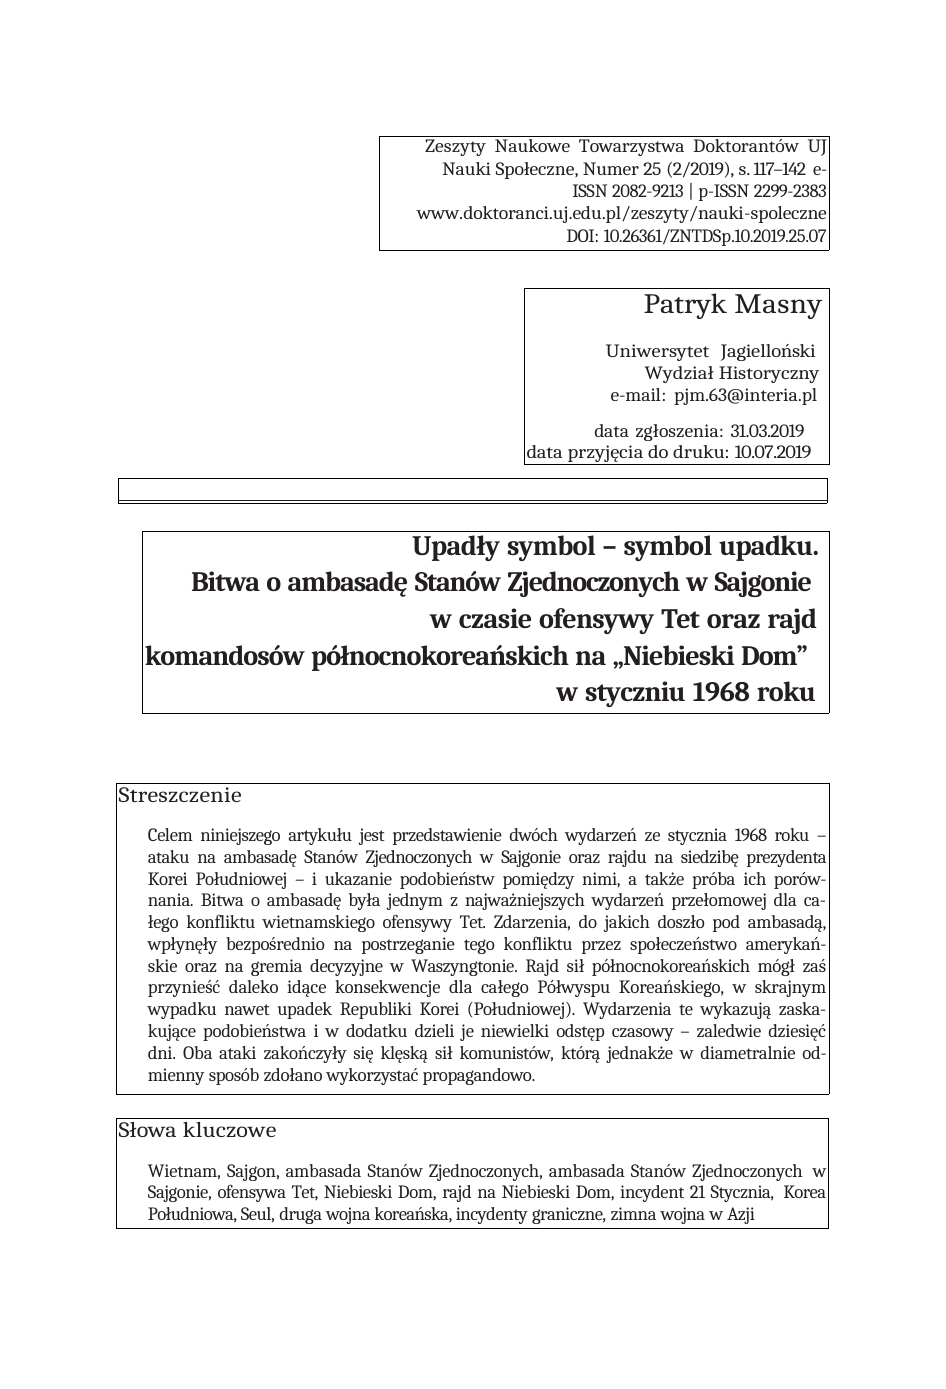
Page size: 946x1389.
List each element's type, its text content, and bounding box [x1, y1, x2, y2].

text Uniwersytet Jagielloński Wydział Historyczny [605, 341, 827, 384]
text Streszczenie [118, 784, 829, 807]
text w styczniu 1968 roku [556, 676, 829, 709]
text Patryk Masny [643, 289, 829, 319]
text Upadły symbol – symbol upadku. [191, 532, 829, 562]
text data zgłoszenia: 31.03.2019 data przyjęcia do druku: 10.07.2019 [526, 421, 827, 462]
text e-mail: pjm.63@interia.pl [594, 384, 829, 406]
text Zeszyty Naukowe Towarzystwa Doktorantów UJ Nauki Społeczne, Numer 25 (2/2019), s. 117–142 e-ISSN 2082-9213 | p-ISSN 2299-2383 [403, 137, 827, 202]
text Wietnam, Sajgon, ambasada Stanów Zjednoczonych, ambasada Stanów Zjednoczonych w Sajgonie, ofensywa Tet, Niebieski Dom, rajd na Niebieski Dom, incydent 21 Stycznia, Korea Południowa, Seul, druga wojna koreańska, incydenty graniczne, zimna wojna w Azji [148, 1160, 827, 1225]
text w czasie ofensywy Tet oraz rajd komandosów północnokoreańskich na „Niebieski Dom” [144, 603, 827, 672]
text Bitwa o ambasadę Stanów Zjednoczonych w Sajgonie [191, 566, 829, 599]
text Celem niniejszego artykułu jest przedstawienie dwóch wydarzeń ze stycznia 1968 roku – ataku na ambasadę Stanów Zjednoczonych w Sajgonie oraz rajdu na siedzibę prezydenta Korei Południowej – i ukazanie podobieństw pomiędzy nimi, a także próba ich porów- nania. Bitwa o ambasadę była jednym z najważniejszych wydarzeń przełomowej dla ca- łego konfliktu wietnamskiego ofensywy Tet. Zdarzenia, do jakich doszło pod ambasadą, wpłynęły bezpośrednio na postrzeganie tego konfliktu przez społeczeństwo amerykań- skie oraz na gremia decyzyjne w Waszyngtonie. Rajd sił północnokoreańskich mógł zaś przynieść daleko idące konsekwencje dla całego Półwyspu Koreańskiego, w skrajnym wypadku nawet upadek Republiki Korei (Południowej). Wydarzenia te wykazują zaska- kujące podobieństwa i w dodatku dzieli je niewielki odstęp czasowy – zaledwie dziesięć dni. Oba ataki zakończyły się klęską sił komunistów, którą jednakże w diametralnie od- mienny sposób zdołano wykorzystać propagandowo. [148, 825, 827, 1086]
text DOI: 10.26361/ZNTDSp.10.2019.25.07 [380, 225, 827, 247]
text www.doktoranci.uj.edu.pl/zeszyty/nauki-spoleczne [380, 203, 827, 224]
text Słowa kluczowe [118, 1119, 828, 1143]
